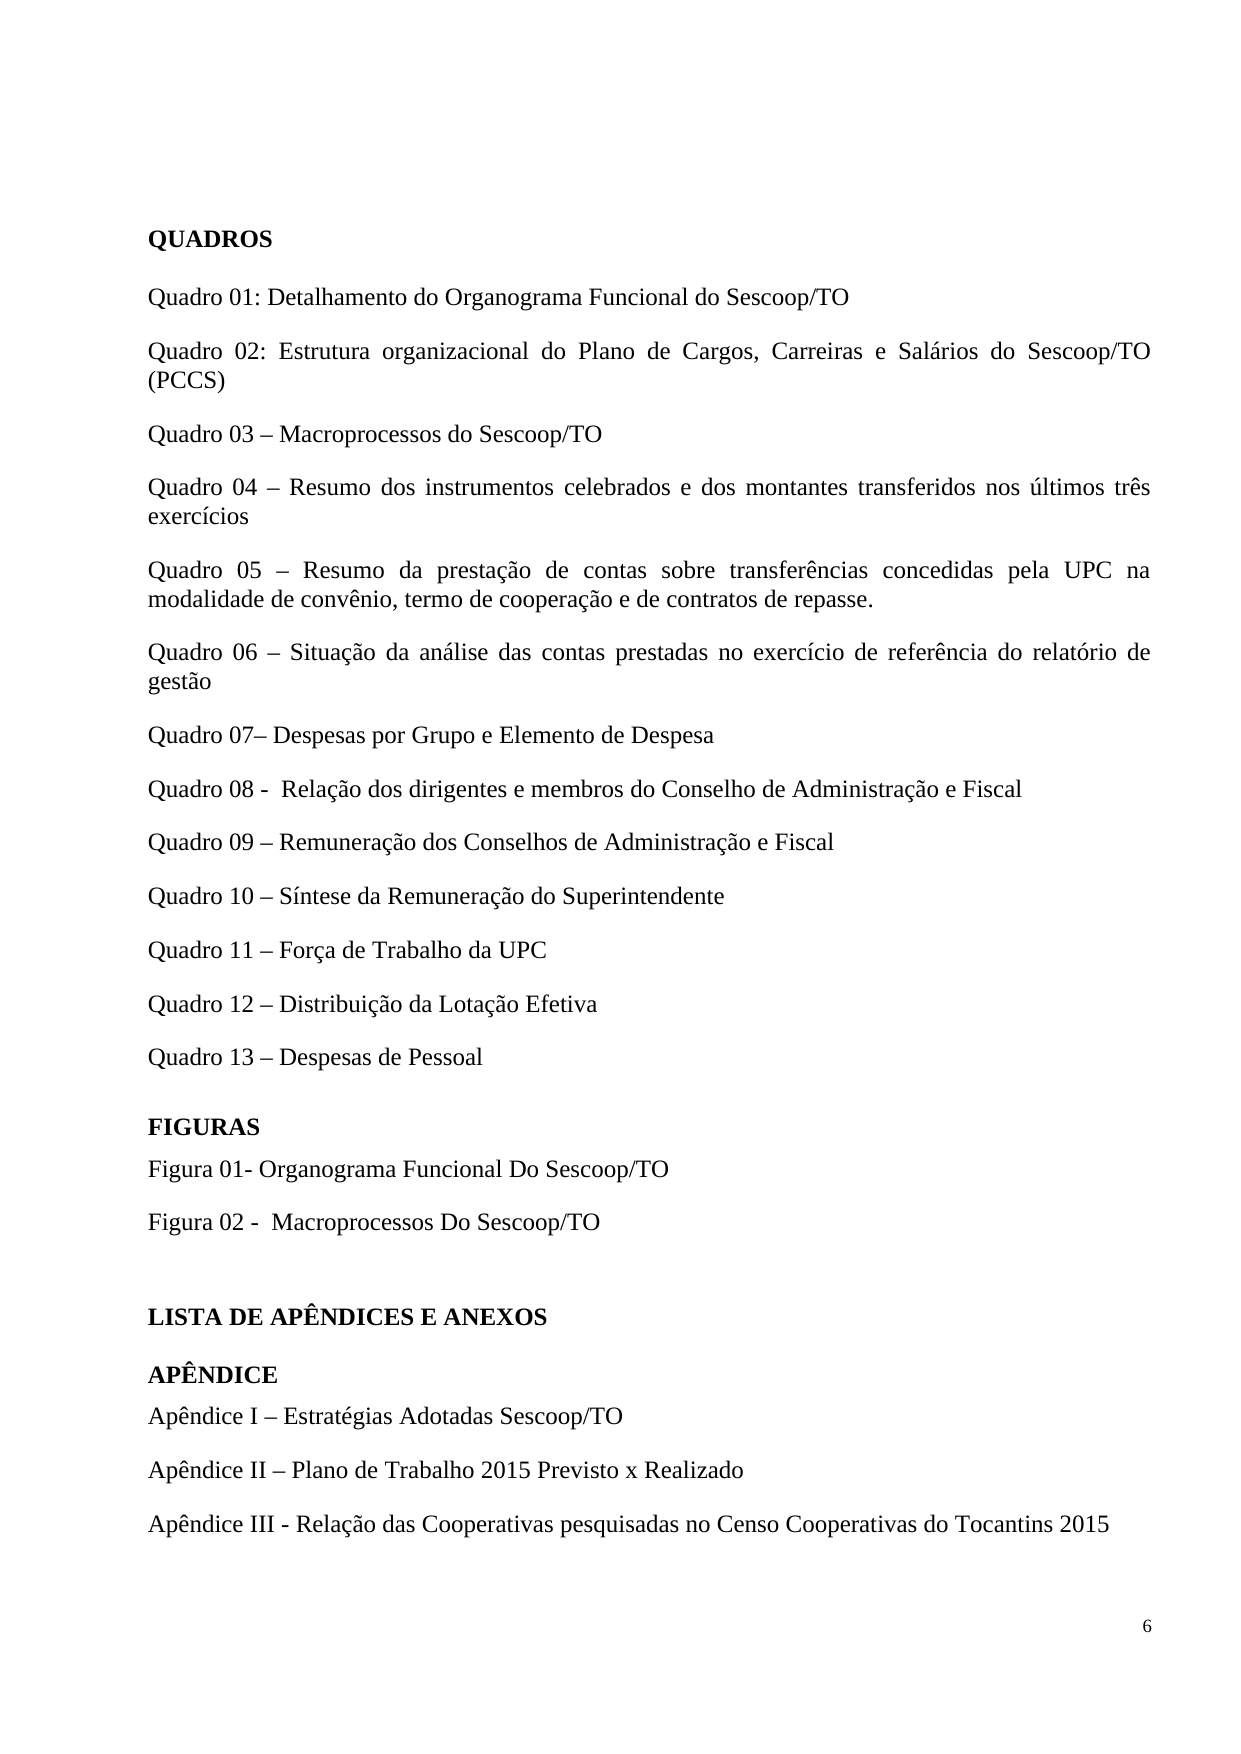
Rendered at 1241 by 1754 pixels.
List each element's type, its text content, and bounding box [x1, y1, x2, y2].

text Quadro 10 – Síntese da Remuneração do Superintendente [148, 881, 1152, 910]
text APÊNDICE [148, 1360, 1152, 1389]
list Figura 01- Organograma Funcional Do Sescoop/TO [148, 1154, 1152, 1182]
text FIGURAS [148, 1112, 1152, 1141]
text Quadro 09 – Remuneração dos Conselhos de Administração e Fiscal [148, 827, 1152, 856]
text Apêndice II – Plano de Trabalho 2015 Previsto x Realizado [148, 1455, 1152, 1484]
text Quadro 08 - Relação dos dirigentes e membros do Conselho de Administração e Fiscal [148, 774, 1152, 802]
text QUADROS [148, 224, 1152, 253]
text Quadro 07– Despesas por Grupo e Elemento de Despesa [148, 720, 1152, 749]
text Apêndice III - Relação das Cooperativas pesquisadas no Censo Cooperativas do Tocantins 2015 [148, 1509, 1152, 1537]
list Figura 02 - Macroprocessos Do Sescoop/TO [148, 1207, 1152, 1236]
list Quadro 02: Estrutura organizacional do Plano de Cargos, Carreiras e Salários do Sescoop/TO (PCCS) [148, 336, 1152, 394]
text Quadro 04 – Resumo dos instrumentos celebrados e dos montantes transferidos nos últimos três exercícios [148, 472, 1152, 530]
text Quadro 12 – Distribuição da Lotação Efetiva [148, 989, 1152, 1017]
text Quadro 03 – Macroprocessos do Sescoop/TO [148, 419, 1152, 447]
text Quadro 01: Detalhamento do Organograma Funcional do Sescoop/TO [148, 282, 1152, 311]
text Quadro 13 – Despesas de Pessoal [148, 1042, 1152, 1071]
text lista DE APÊNDICES E anexos [148, 1302, 1152, 1331]
text Quadro 06 – Situação da análise das contas prestadas no exercício de referência do relatório de gestão [148, 637, 1152, 695]
text Apêndice I – Estratégias Adotadas Sescoop/TO [148, 1401, 1152, 1430]
text Quadro 11 – Força de Trabalho da UPC [148, 935, 1152, 964]
text Quadro 05 – Resumo da prestação de contas sobre transferências concedidas pela UPC na modalidade de convênio, termo de cooperação e de contratos de repasse. [148, 555, 1152, 612]
